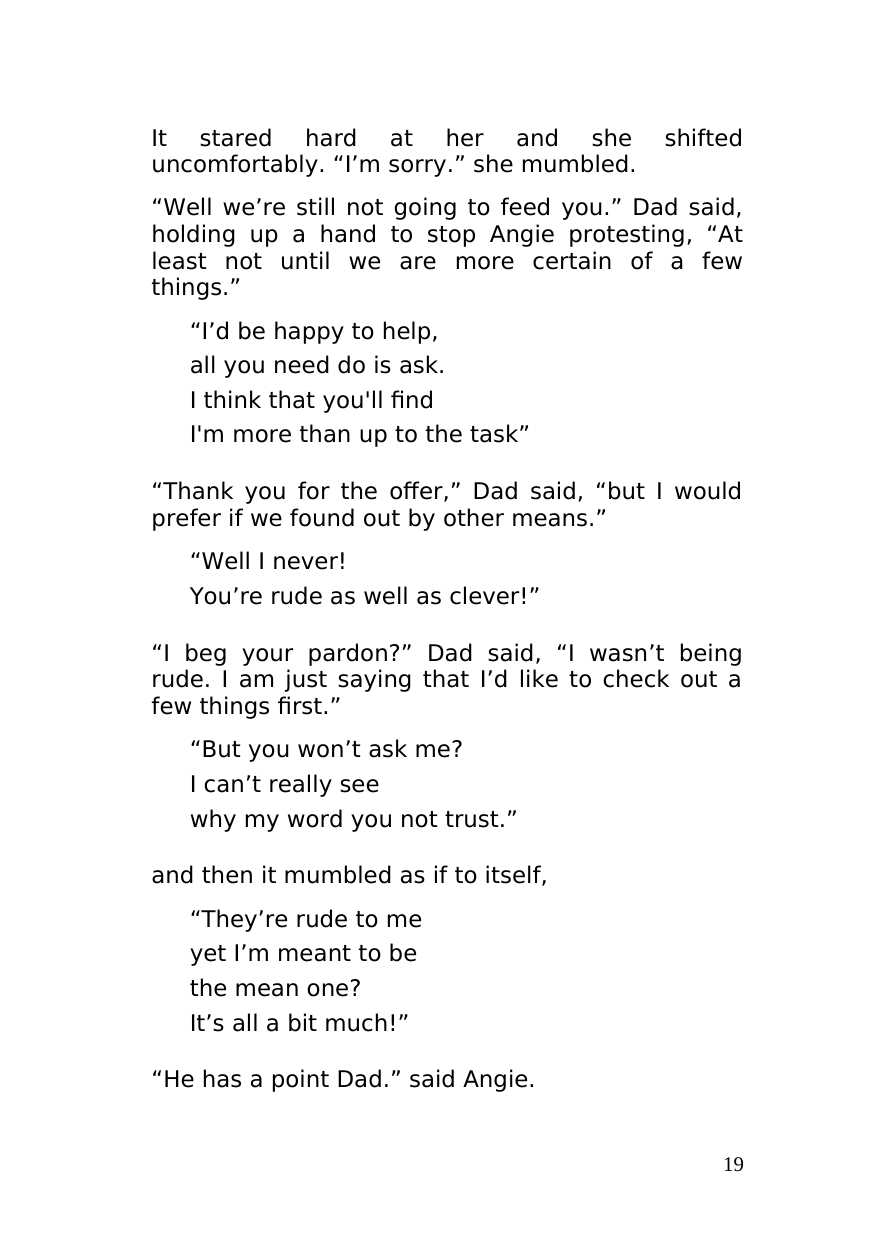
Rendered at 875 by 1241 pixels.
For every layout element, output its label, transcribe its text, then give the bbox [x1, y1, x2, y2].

subtitle “I beg your pardon?” Dad said, “I wasn’t being rude. I am just saying that I’d like to check out a few things first.” [151, 640, 743, 720]
subtitle “Thank you for the offer,” Dad said, “but I would prefer if we found out by other means.” [151, 478, 743, 532]
subtitle It stared hard at her and she shifted uncomfortably. “I’m sorry.” she mumbled. [151, 125, 743, 178]
subtitle “He has a point Dad.” said Angie. [151, 1067, 743, 1093]
subtitle “I’d be happy to help, all you need do is ask. I think that you'll find I'm more than up to the task” [189, 318, 705, 448]
subtitle “Well I never! You’re rude as well as clever!” [189, 548, 705, 610]
subtitle and then it mumbled as if to itself, [151, 863, 743, 889]
subtitle “Well we’re still not going to feed you.” Dad said, holding up a hand to stop Angie protesting, “At least not until we are more certain of a few things.” [151, 194, 743, 301]
subtitle “But you won’t ask me? I can’t really see why my word you not trust.” [189, 737, 705, 832]
subtitle “They’re rude to me yet I’m meant to be the mean one? It’s all a bit much!” [189, 906, 705, 1036]
